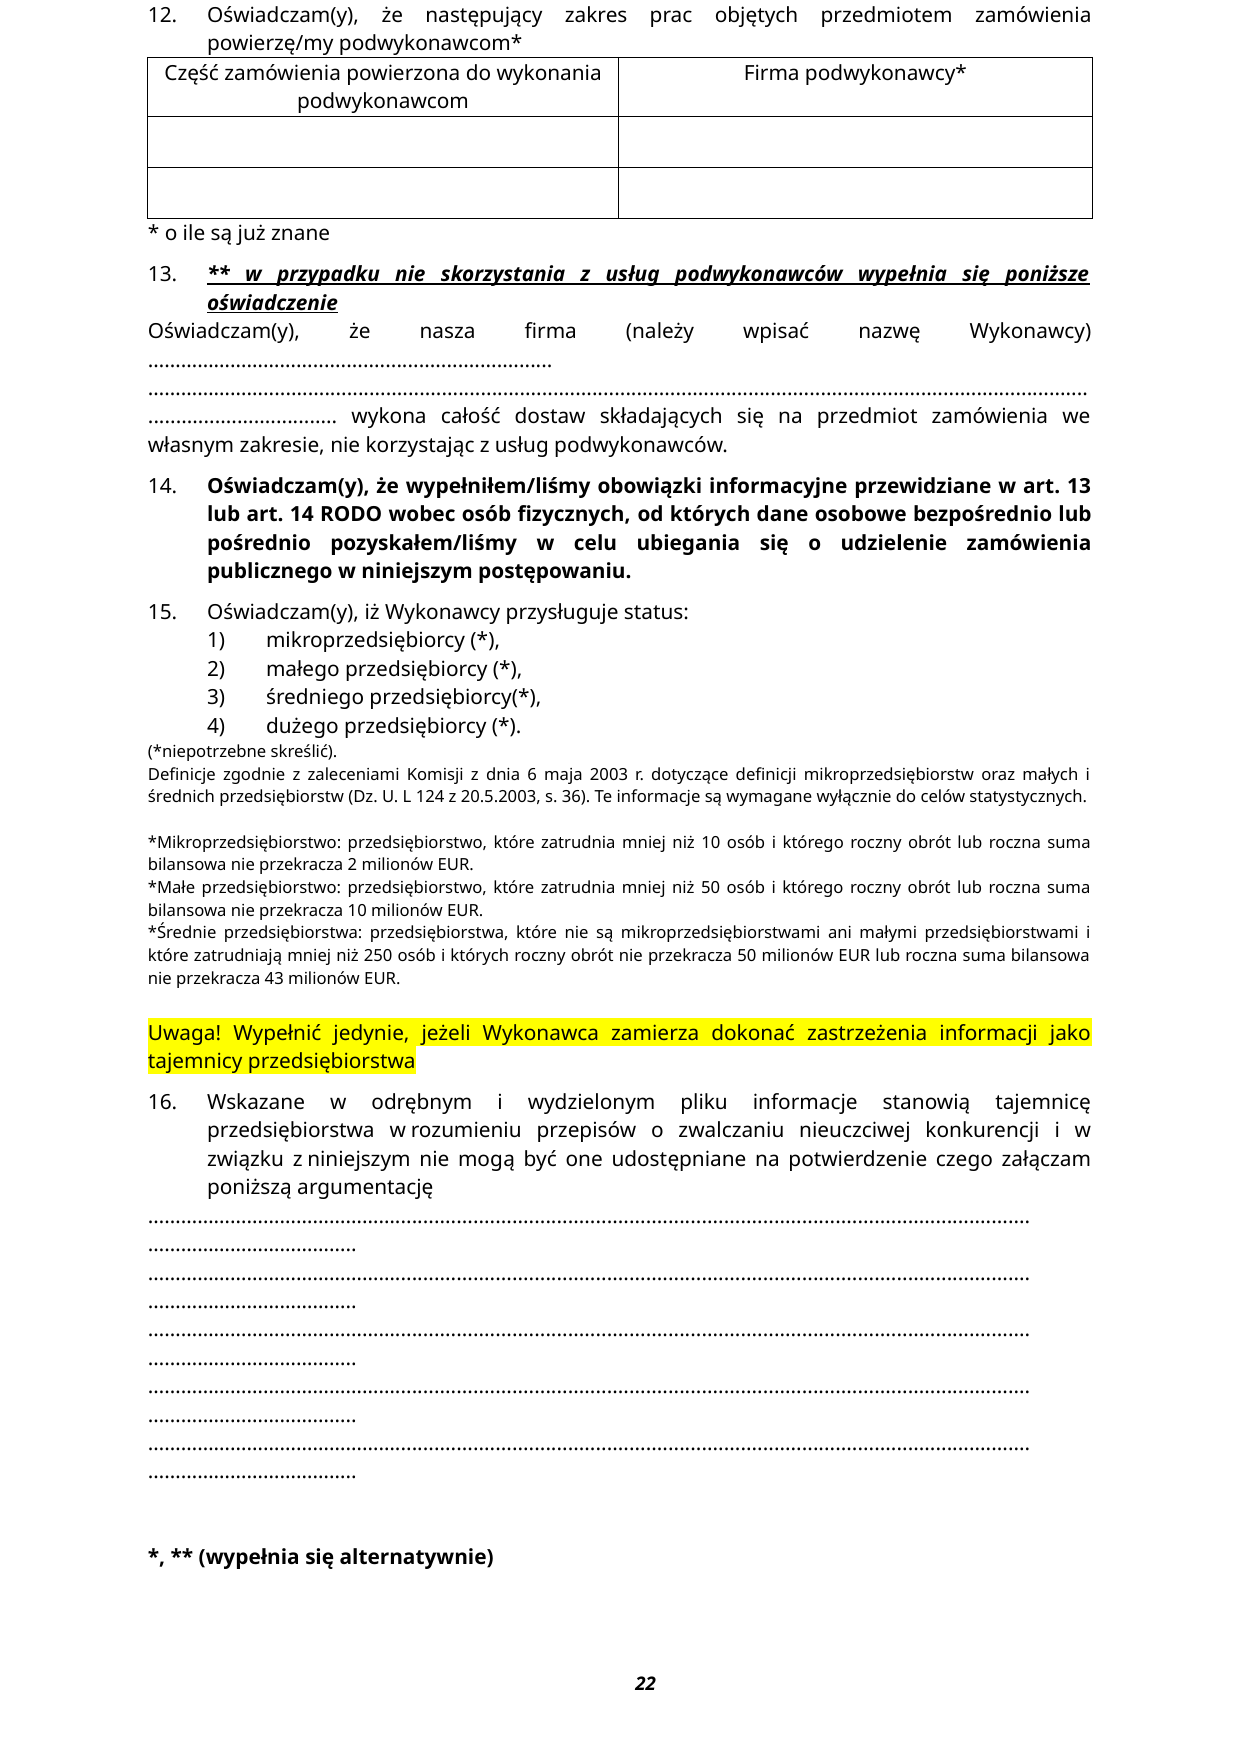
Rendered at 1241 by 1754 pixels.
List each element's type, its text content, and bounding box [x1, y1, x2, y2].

list dużego przedsiębiorcy (*). [207, 711, 1092, 739]
text *Małe przedsiębiorstwo: przedsiębiorstwo, które zatrudnia mniej niż 50 osób i którego roczny obrót lub roczna suma bilansowa nie przekracza 10 milionów EUR. [148, 876, 1092, 921]
text *, ** (wypełnia się alternatywnie) [148, 1542, 1092, 1570]
text *Mikroprzedsiębiorstwo: przedsiębiorstwo, które zatrudnia mniej niż 10 osób i którego roczny obrót lub roczna suma bilansowa nie przekracza 2 milionów EUR. [148, 807, 1092, 876]
text (*niepotrzebne skreślić). [148, 739, 1092, 762]
list Oświadczam(y), że następujący zakres prac objętych przedmiotem zamówienia powierzę/my podwykonawcom* [148, 0, 1092, 57]
text Uwaga! Wypełnić jedynie, jeżeli Wykonawca zamierza dokonać zastrzeżenia informacji jako tajemnicy przedsiębiorstwa [148, 1018, 1092, 1074]
text Oświadczam(y), że nasza firma (należy wpisać nazwę Wykonawcy) ……………………….............................................. [148, 316, 1092, 373]
list małego przedsiębiorcy (*), [207, 654, 1092, 682]
text * o ile są już znane [148, 219, 1092, 247]
text …………………...................................................................................................................................................................................... wykona całość dostaw składających się na przedmiot zamówienia we własnym zakresie, nie korzystając z usług podwykonawców. [148, 373, 1092, 458]
list ** w przypadku nie skorzystania z usług podwykonawców wypełnia się poniższe oświadczenie [148, 259, 1092, 316]
table_header Część zamówienia powierzona do wykonania podwykonawcom [148, 58, 618, 116]
list Oświadczam(y), iż Wykonawcy przysługuje status: [148, 597, 1092, 626]
list średniego przedsiębiorcy(*), [207, 682, 1092, 711]
text ………………………………………..................................................................................................................……………………………….. [148, 1258, 1092, 1314]
table_cell [619, 168, 1092, 217]
text ………………………………………..................................................................................................................……………………………….. [148, 1428, 1092, 1485]
list Wskazane w odrębnym i wydzielonym pliku informacje stanowią tajemnicę przedsiębiorstwa w rozumieniu przepisów o zwalczaniu nieuczciwej konkurencji i w związku z niniejszym nie mogą być one udostępniane na potwierdzenie czego załączam poniższą argumentację [148, 1087, 1092, 1201]
text ………………………………………..................................................................................................................……………………………….. [148, 1371, 1092, 1428]
table_header Firma podwykonawcy* [619, 58, 1092, 116]
text Definicje zgodnie z zaleceniami Komisji z dnia 6 maja 2003 r. dotyczące definicji mikroprzedsiębiorstw oraz małych i średnich przedsiębiorstw (Dz. U. L 124 z 20.5.2003, s. 36). Te informacje są wymagane wyłącznie do celów statystycznych. [148, 762, 1092, 807]
list mikroprzedsiębiorcy (*), [207, 626, 1092, 654]
list Oświadczam(y), że wypełniłem/liśmy obowiązki informacyjne przewidziane w art. 13 lub art. 14 RODO wobec osób fizycznych, od których dane osobowe bezpośrednio lub pośrednio pozyskałem/liśmy w celu ubiegania się o udzielenie zamówienia publicznego w niniejszym postępowaniu. [148, 471, 1092, 585]
table_cell [619, 117, 1092, 167]
table_cell [148, 168, 618, 217]
text ………………………………………..................................................................................................................……………………………….. [148, 1201, 1092, 1258]
table_cell [148, 117, 618, 167]
text *Średnie przedsiębiorstwa: przedsiębiorstwa, które nie są mikroprzedsiębiorstwami ani małymi przedsiębiorstwami i które zatrudniają mniej niż 250 osób i których roczny obrót nie przekracza 50 milionów EUR lub roczna suma bilansowa nie przekracza 43 milionów EUR. [148, 921, 1092, 989]
text ………………………………………..................................................................................................................……………………………….. [148, 1314, 1092, 1371]
